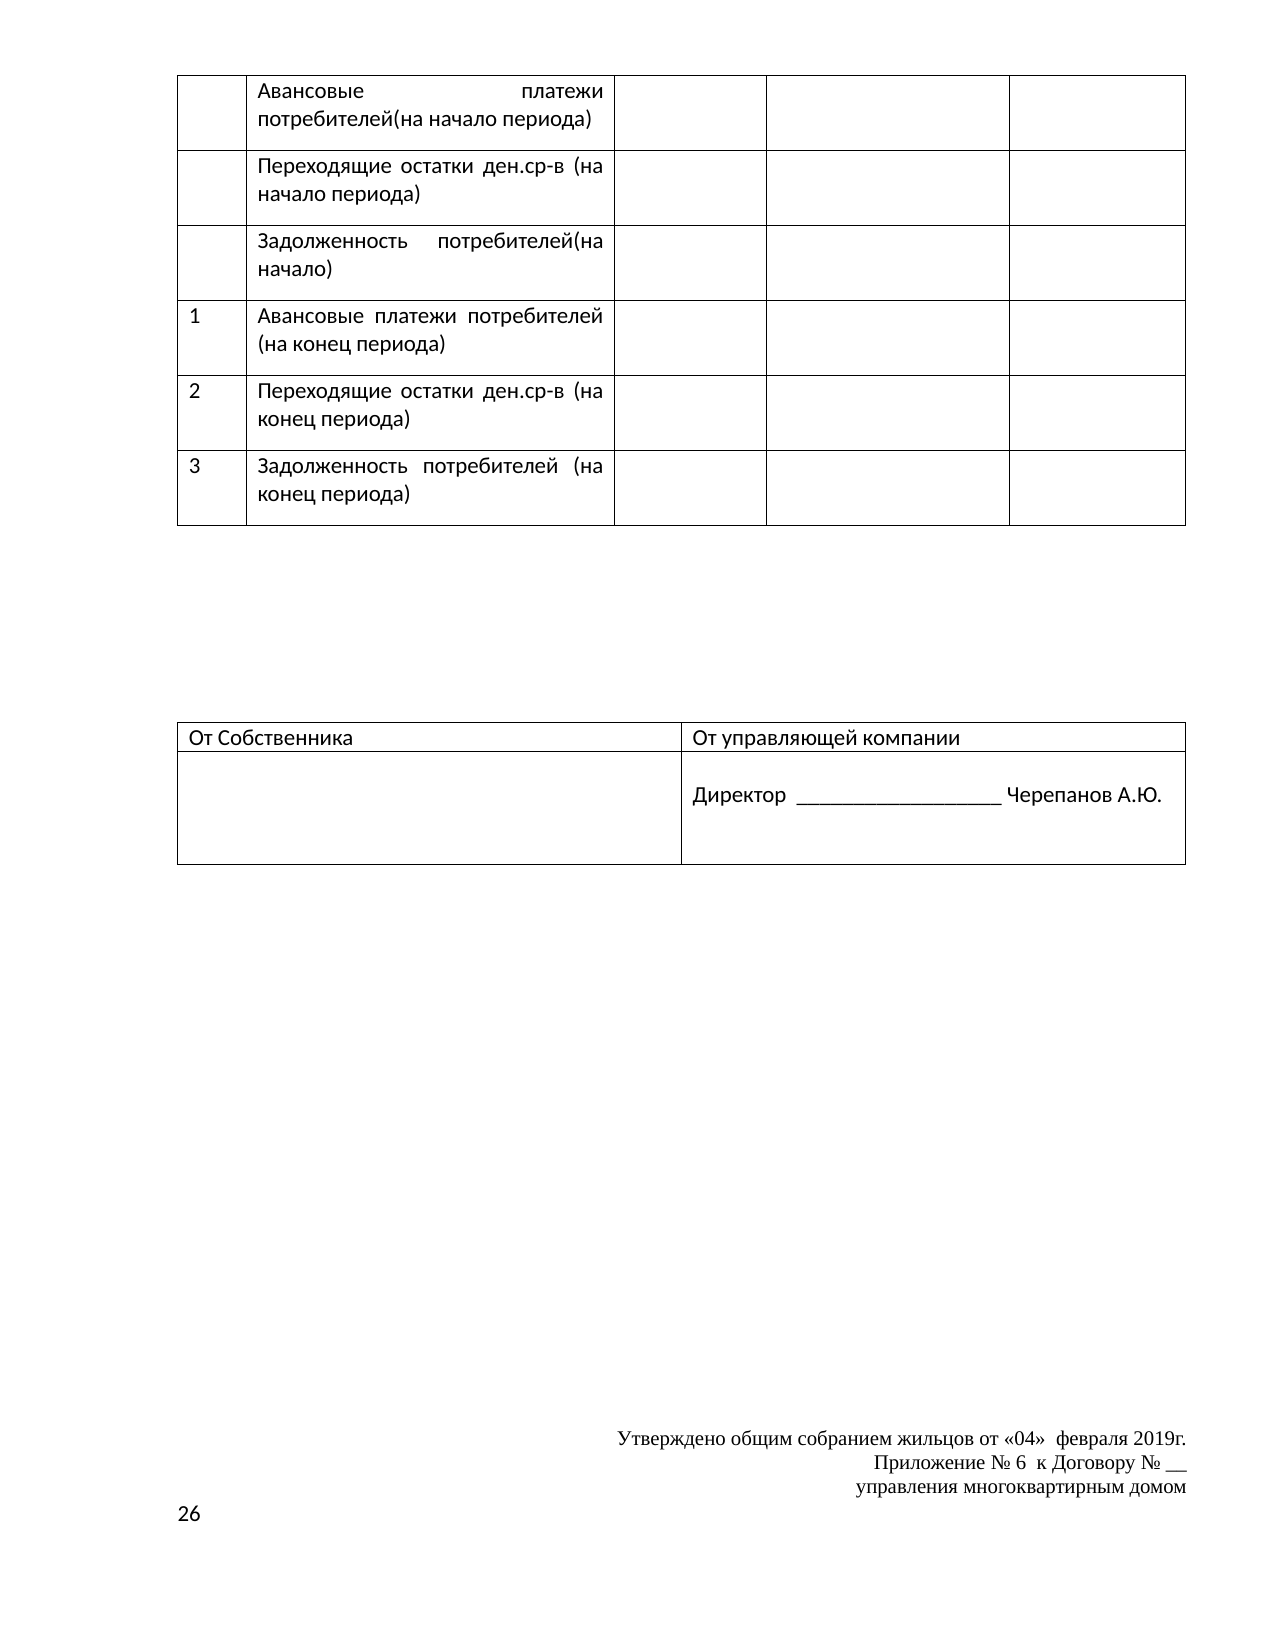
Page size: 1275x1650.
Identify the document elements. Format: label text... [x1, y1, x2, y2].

table_cell Авансовые платежи потребителей (на конец периода) [247, 301, 614, 375]
table_cell Переходящие остатки ден.ср-в (на конец периода) [247, 376, 614, 450]
table_cell [178, 226, 246, 300]
table_cell 3 [178, 451, 246, 525]
table_cell [767, 301, 1009, 375]
table_cell [615, 451, 766, 525]
table_cell 2 [178, 376, 246, 450]
table_cell [178, 151, 246, 225]
table_header От Собственника [178, 723, 681, 751]
table_cell [767, 76, 1009, 150]
table_cell Директор __________________ Черепанов А.Ю. [682, 752, 1185, 864]
table_cell Переходящие остатки ден.ср-в (на начало периода) [247, 151, 614, 225]
table_cell [767, 376, 1009, 450]
text Приложение № 6 к Договору № __ [177, 1450, 1186, 1474]
table_cell [1010, 301, 1185, 375]
table_cell [178, 752, 681, 864]
table_cell [767, 451, 1009, 525]
table_cell 1 [178, 301, 246, 375]
table_header От управляющей компании [682, 723, 1185, 751]
table_cell [1010, 451, 1185, 525]
table_cell Авансовые платежи потребителей(на начало периода) [247, 76, 614, 150]
table_cell [615, 226, 766, 300]
table_cell Задолженность потребителей (на конец периода) [247, 451, 614, 525]
table_cell [767, 226, 1009, 300]
table_cell [615, 301, 766, 375]
table_cell [615, 151, 766, 225]
table_cell Задолженность потребителей(на начало) [247, 226, 614, 300]
text управления многоквартирным домом [177, 1474, 1186, 1498]
table_cell [178, 76, 246, 150]
table_cell [615, 376, 766, 450]
table_cell [1010, 76, 1185, 150]
table_cell [1010, 376, 1185, 450]
table_cell [1010, 151, 1185, 225]
text Утверждено общим собранием жильцов от «04» февраля 2019г. [177, 1426, 1186, 1450]
table_cell [615, 76, 766, 150]
table_cell [767, 151, 1009, 225]
table_cell [1010, 226, 1185, 300]
